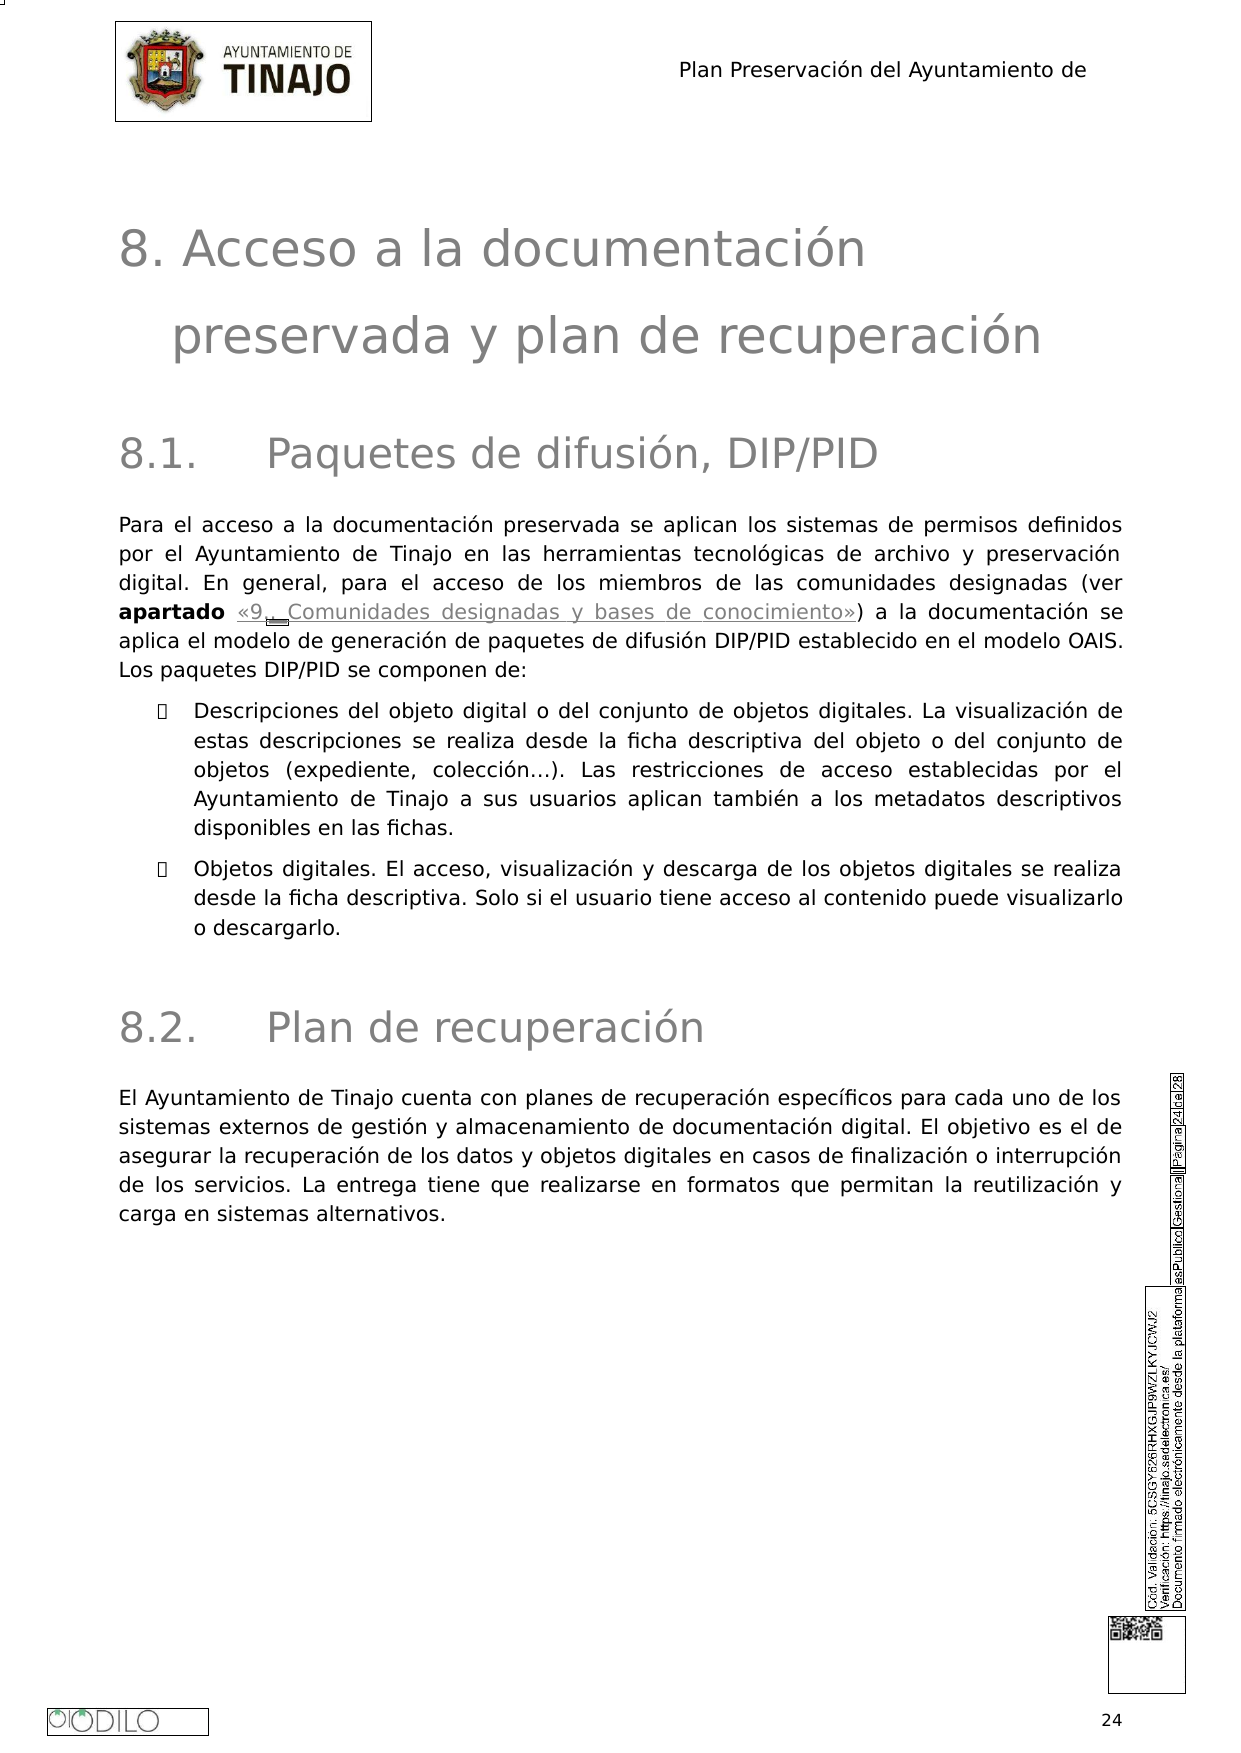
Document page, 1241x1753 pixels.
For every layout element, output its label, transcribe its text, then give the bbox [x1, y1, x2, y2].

picture [1171, 1092, 1183, 1108]
text 8 [118, 219, 150, 278]
picture [1171, 1109, 1183, 1125]
text disponibles en las fichas. [193, 816, 1146, 840]
text de los servicios. La entrega tiene que realizarse en formatos que permitan la reutilización y [118, 1173, 1146, 1198]
text 8.1. Paquetes de difusión, DIP/PID [118, 430, 905, 478]
text sistemas externos de gestión y almacenamiento de documentación digital. El objetivo es el de [118, 1115, 1146, 1139]
text desde la ficha descriptiva. Solo si el usuario tiene acceso al contenido puede visualizarlo [193, 886, 1146, 911]
picture [1171, 1126, 1185, 1167]
text asegurar la recuperación de los datos y objetos digitales en casos de finalización o interrupción [118, 1144, 1146, 1168]
picture [48, 1709, 208, 1735]
text estas descripciones se realiza desde la ficha descriptiva del objeto o del conjunto de [193, 729, 1146, 753]
text 2 [1101, 1711, 1112, 1730]
picture [1145, 1229, 1186, 1286]
text Plan Preservación del Ayuntamiento de [678, 58, 1113, 83]
text carga en sistemas alternativos. [118, 1202, 1146, 1227]
picture [1109, 1617, 1185, 1693]
text apartado «9.. Comunidades designadas y bases de conocimiento») a la documentación se [118, 600, 1147, 624]
text . Acceso a la documentación [150, 219, 1070, 278]
text Para el acceso a la documentación preservada se aplican los sistemas de permisos definidos [118, 513, 1147, 537]
text aplica el modelo de generación de paquetes de difusión DIP/PID establecido en el modelo OAIS. [118, 629, 1147, 653]
text Los paquetes DIP/PID se componen de: [118, 658, 1147, 682]
text  [156, 862, 189, 881]
picture [1171, 1169, 1185, 1173]
text o descargarlo. [193, 916, 1146, 940]
text preservada y plan de recuperación [171, 307, 1070, 365]
text  [156, 704, 189, 723]
picture [1171, 1074, 1183, 1091]
text Descripciones del objeto digital o del conjunto de objetos digitales. La visualización de [193, 699, 1146, 724]
text El Ayuntamiento de Tinajo cuenta con planes de recuperación específicos para cada uno de los [118, 1086, 1146, 1110]
text digital. En general, para el acceso de los miembros de las comunidades designadas (ver [118, 571, 1147, 595]
text 4 [1112, 1711, 1147, 1730]
picture [1171, 1176, 1183, 1227]
text 8.2. Plan de recuperación [118, 1003, 731, 1052]
text Objetos digitales. El acceso, visualización y descarga de los objetos digitales se realiza [193, 857, 1146, 882]
text Ayuntamiento de Tinajo a sus usuarios aplican también a los metadatos descriptivos [193, 787, 1146, 811]
text por el Ayuntamiento de Tinajo en las herramientas tecnológicas de archivo y preservación [118, 542, 1147, 566]
text objetos (expediente, colección…). Las restricciones de acceso establecidas por el [193, 758, 1146, 782]
picture [1146, 1287, 1185, 1610]
picture [116, 22, 371, 121]
